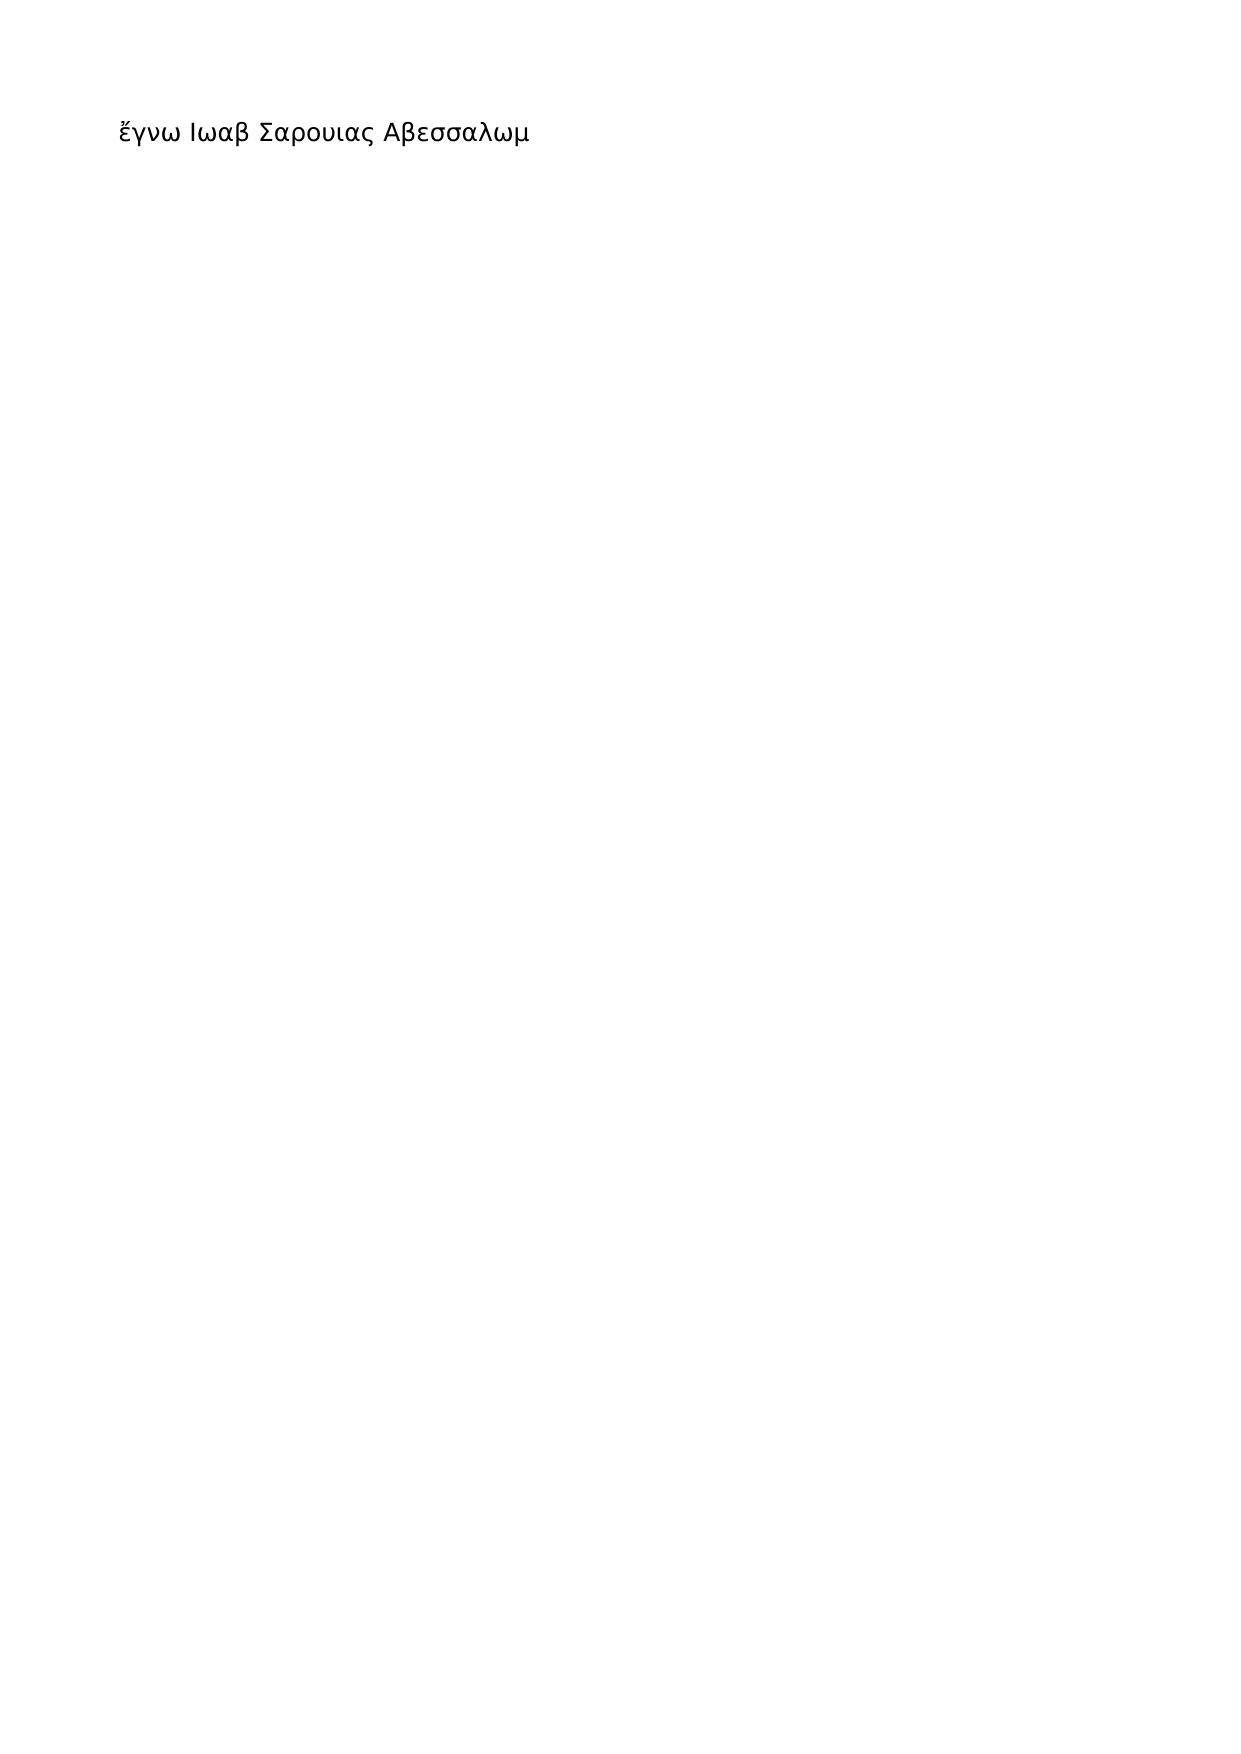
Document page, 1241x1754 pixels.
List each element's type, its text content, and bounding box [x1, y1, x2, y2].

text ἔγνω Ιωαβ Σαρουιας Αβεσσαλωμ [118, 118, 1122, 147]
